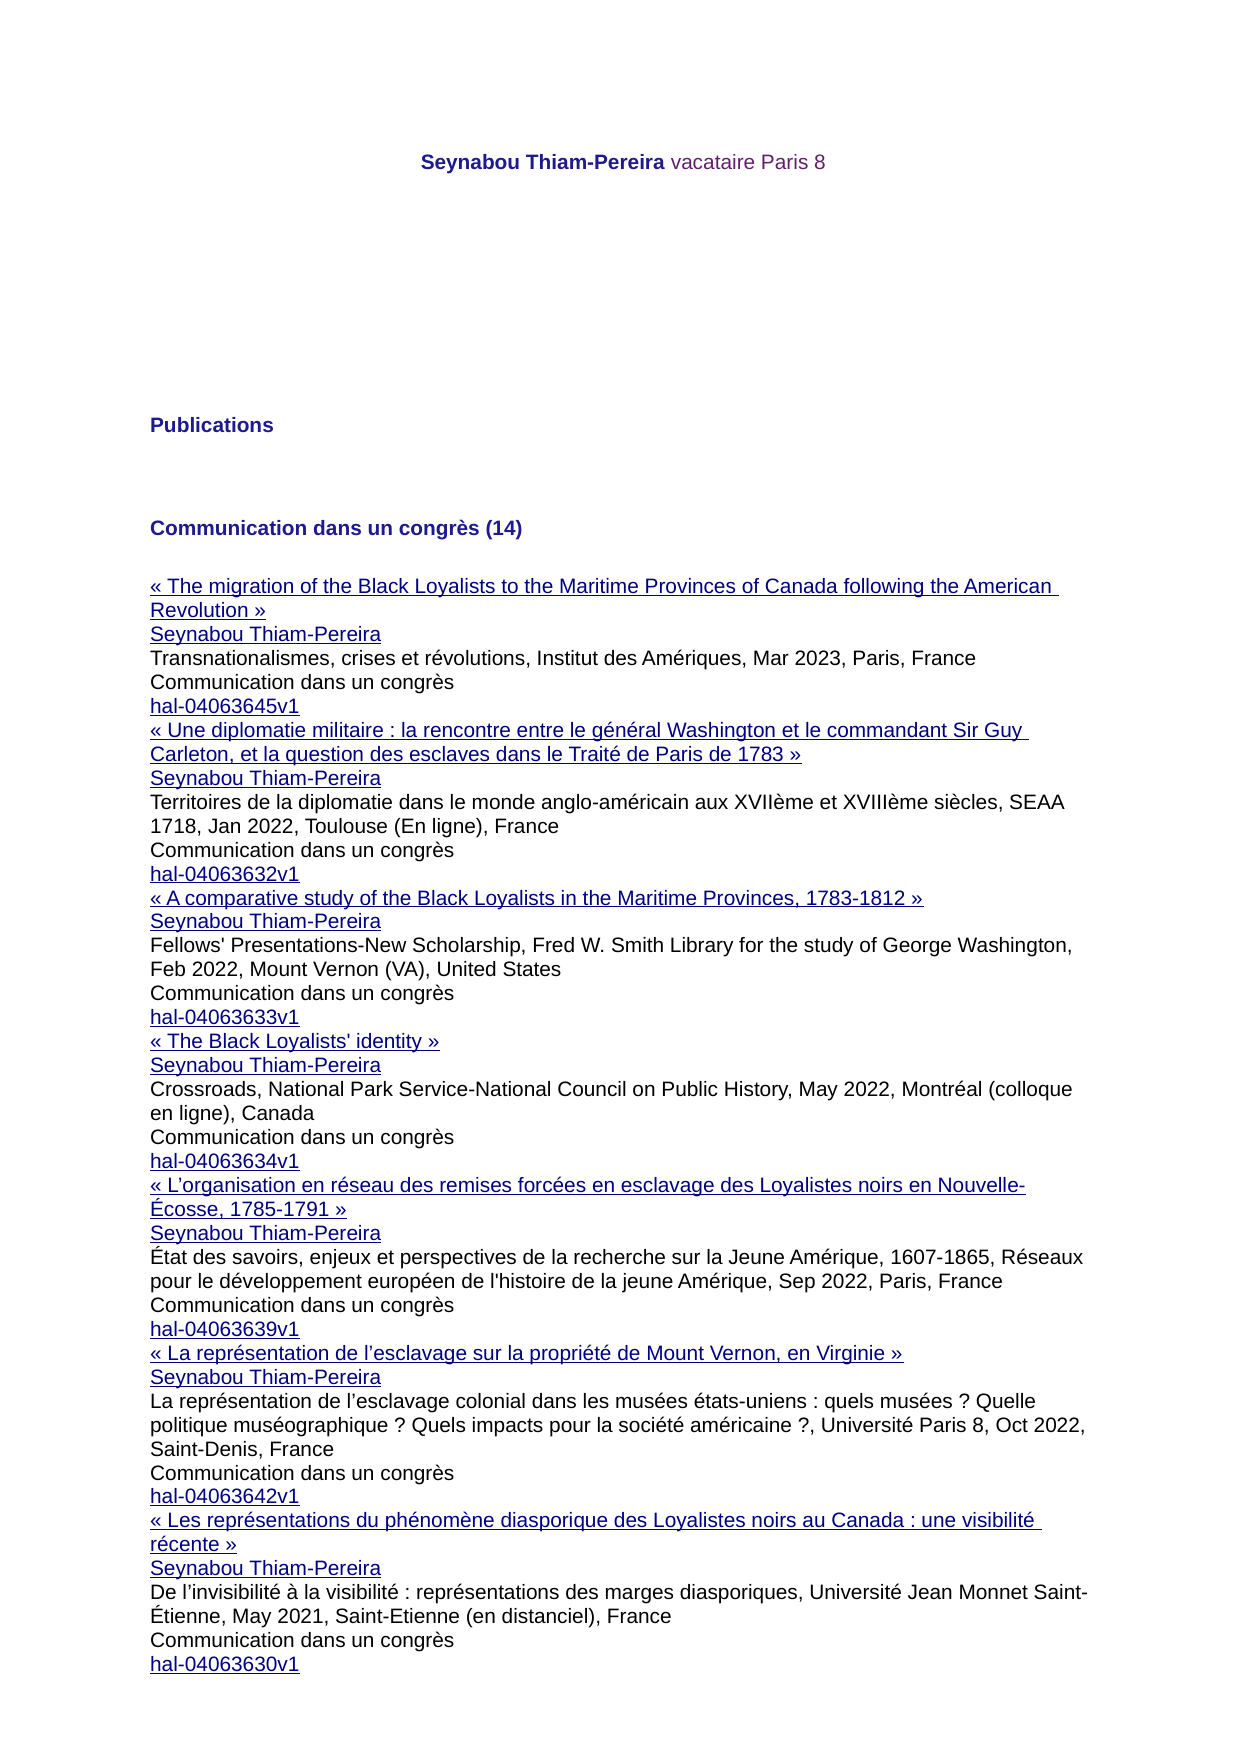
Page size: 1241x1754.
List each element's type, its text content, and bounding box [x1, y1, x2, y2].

subtitle Communication dans un congrès (14) [150, 516, 1090, 539]
table_cell « La représentation de l’esclavage sur la propriété de Mount Vernon, en Virginie » Seynabou Thiam-Pereira La représentation de l’esclavage colonial dans les musées états-uniens : quels musées ? Quelle politique muséographique ? Quels impacts pour la société américaine ?, Université Paris 8, Oct 2022, Saint-Denis, France Communication dans un congrès hal-04063642v1 [150, 1341, 1090, 1508]
table_cell « Les représentations du phénomène diasporique des Loyalistes noirs au Canada : une visibilité récente » Seynabou Thiam-Pereira De l’invisibilité à la visibilité : représentations des marges diasporiques, Université Jean Monnet Saint-Étienne, May 2021, Saint-Etienne (en distanciel), France Communication dans un congrès hal-04063630v1 [150, 1508, 1090, 1676]
table_header « The migration of the Black Loyalists to the Maritime Provinces of Canada following the American Revolution » Seynabou Thiam-Pereira Transnationalismes, crises et révolutions, Institut des Amériques, Mar 2023, Paris, France Communication dans un congrès hal-04063645v1 [150, 574, 1090, 718]
table_cell « Une diplomatie militaire : la rencontre entre le général Washington et le commandant Sir Guy Carleton, et la question des esclaves dans le Traité de Paris de 1783 » Seynabou Thiam-Pereira Territoires de la diplomatie dans le monde anglo-américain aux XVIIème et XVIIIème siècles, SEAA 1718, Jan 2022, Toulouse (En ligne), France Communication dans un congrès hal-04063632v1 [150, 718, 1090, 885]
table_cell « The Black Loyalists' identity » Seynabou Thiam-Pereira Crossroads, National Park Service-National Council on Public History, May 2022, Montréal (colloque en ligne), Canada Communication dans un congrès hal-04063634v1 [150, 1029, 1090, 1173]
table_cell « L’organisation en réseau des remises forcées en esclavage des Loyalistes noirs en Nouvelle-Écosse, 1785-1791 » Seynabou Thiam-Pereira État des savoirs, enjeux et perspectives de la recherche sur la Jeune Amérique, 1607-1865, Réseaux pour le développement européen de l'histoire de la jeune Amérique, Sep 2022, Paris, France Communication dans un congrès hal-04063639v1 [150, 1173, 1090, 1341]
table_cell « A comparative study of the Black Loyalists in the Maritime Provinces, 1783-1812 » Seynabou Thiam-Pereira Fellows' Presentations-New Scholarship, Fred W. Smith Library for the study of George Washington, Feb 2022, Mount Vernon (VA), United States Communication dans un congrès hal-04063633v1 [150, 885, 1090, 1029]
subtitle Publications [150, 412, 1090, 436]
subtitle Seynabou Thiam-Pereira vacataire Paris 8 [150, 150, 1090, 174]
